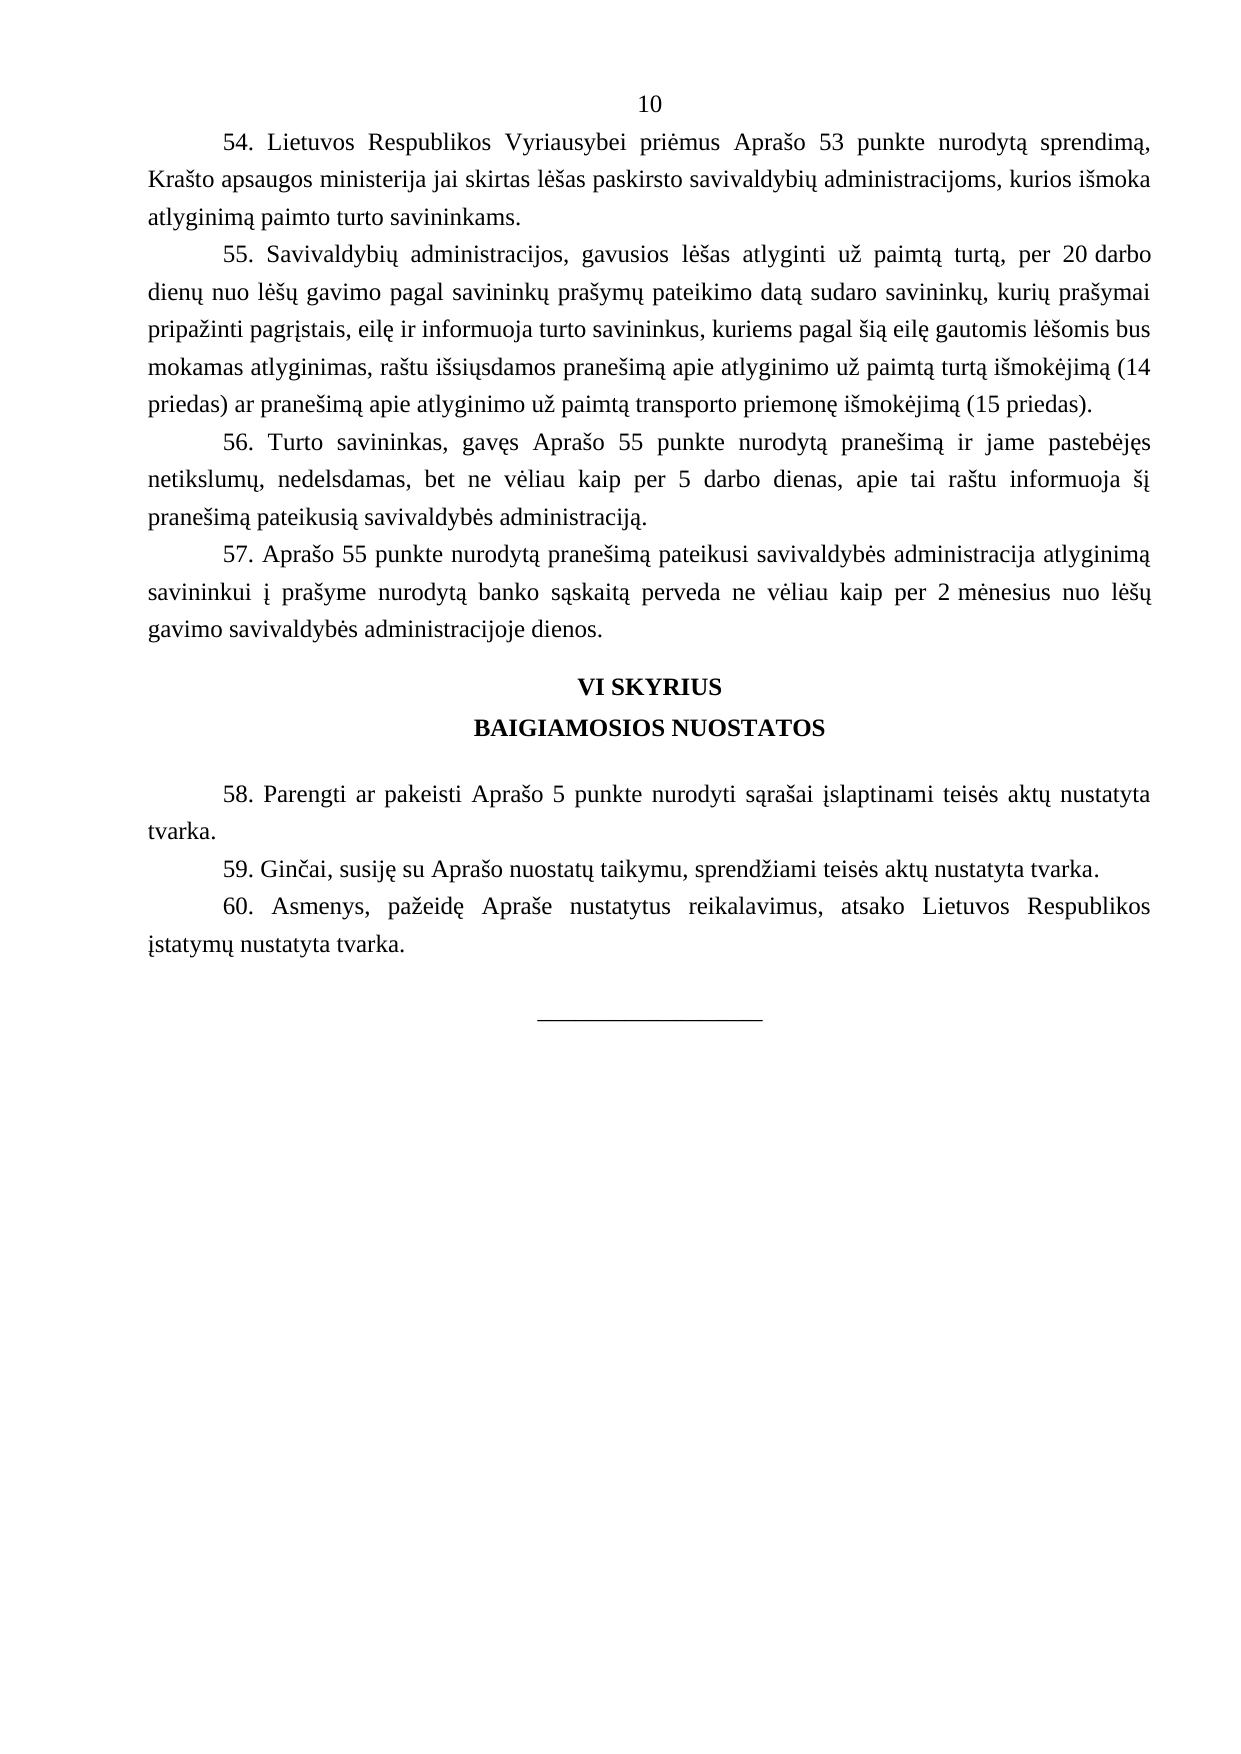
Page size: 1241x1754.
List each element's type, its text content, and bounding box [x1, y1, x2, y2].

text 60. Asmenys, pažeidę Apraše nustatytus reikalavimus, atsako Lietuvos Respublikos įstatymų nustatyta tvarka. [148, 883, 1152, 958]
text BAIGIAMOSIOS NUOSTATOS [148, 713, 1152, 741]
text __________________ [148, 986, 1152, 1024]
text 57. Aprašo 55 punkte nurodytą pranešimą pateikusi savivaldybės administracija atlyginimą savininkui į prašyme nurodytą banko sąskaitą perveda ne vėliau kaip per 2 mėnesius nuo lėšų gavimo savivaldybės administracijoje dienos. [148, 531, 1152, 643]
text 59. Ginčai, susiję su Aprašo nuostatų taikymu, sprendžiami teisės aktų nustatyta tvarka. [148, 845, 1152, 883]
text VI SKYRIUS [148, 672, 1152, 701]
text 54. Lietuvos Respublikos Vyriausybei priėmus Aprašo 53 punkte nurodytą sprendimą, Krašto apsaugos ministerija jai skirtas lėšas paskirsto savivaldybių administracijoms, kurios išmoka atlyginimą paimto turto savininkams. [148, 118, 1152, 231]
text 58. Parengti ar pakeisti Aprašo 5 punkte nurodyti sąrašai įslaptinami teisės aktų nustatyta tvarka. [148, 770, 1152, 845]
text 56. Turto savininkas, gavęs Aprašo 55 punkte nurodytą pranešimą ir jame pastebėjęs netikslumų, nedelsdamas, bet ne vėliau kaip per 5 darbo dienas, apie tai raštu informuoja šį pranešimą pateikusią savivaldybės administraciją. [148, 418, 1152, 531]
text 55. Savivaldybių administracijos, gavusios lėšas atlyginti už paimtą turtą, per 20 darbo dienų nuo lėšų gavimo pagal savininkų prašymų pateikimo datą sudaro savininkų, kurių prašymai pripažinti pagrįstais, eilę ir informuoja turto savininkus, kuriems pagal šią eilę gautomis lėšomis bus mokamas atlyginimas, raštu išsiųsdamos pranešimą apie atlyginimo už paimtą turtą išmokėjimą (14 priedas) ar pranešimą apie atlyginimo už paimtą transporto priemonę išmokėjimą (15 priedas). [148, 231, 1152, 418]
